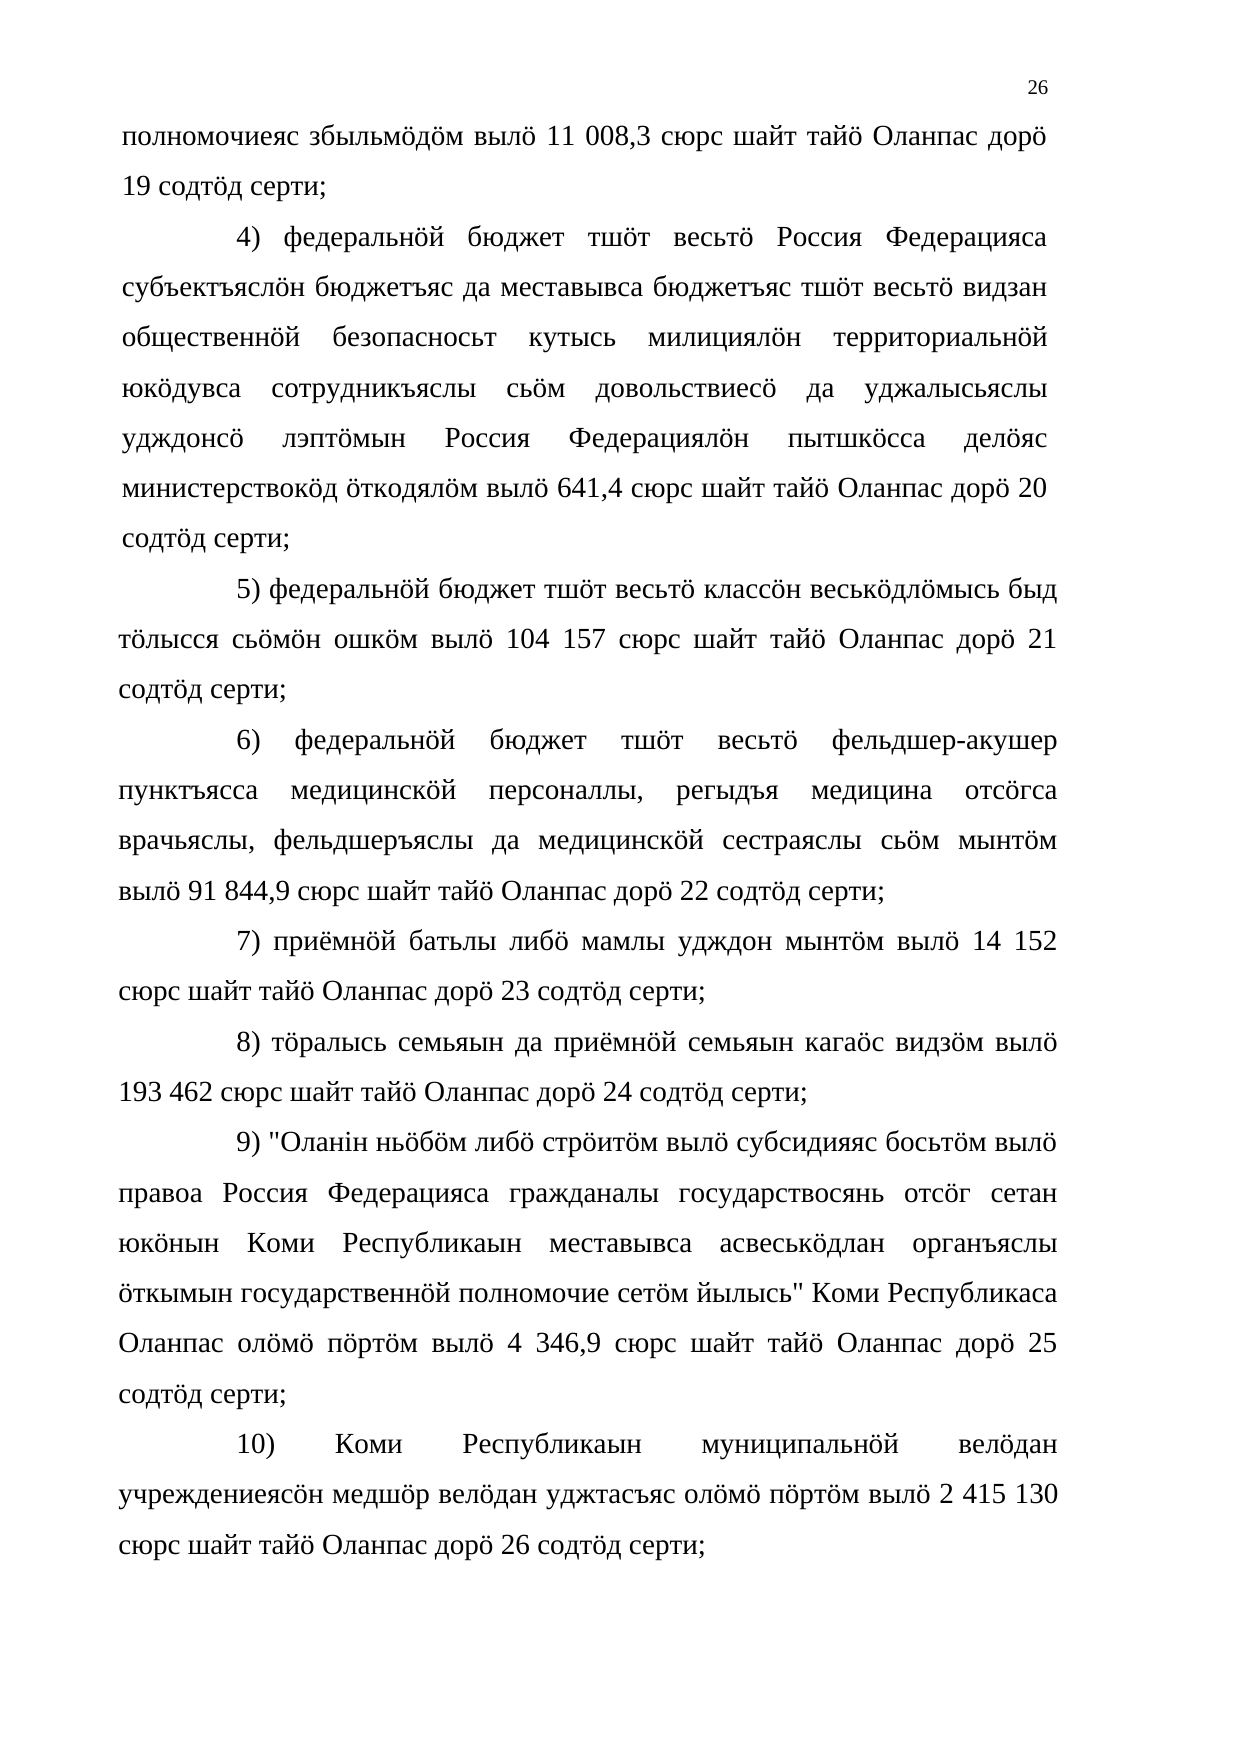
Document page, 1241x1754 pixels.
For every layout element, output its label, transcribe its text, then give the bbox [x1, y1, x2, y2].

text 9) "Оланiн ньöбöм либö стрöитöм вылö субсидияяс босьтöм вылö правоа Россия Федерацияса гражданалы государствосянь отсöг сетан юкöнын Коми Республикаын меставывса асвеськöдлан органъяслы öткымын государственнöй полномочие сетöм йылысь" Коми Республикаса Оланпас олöмö пöртöм вылö 4 346,9 сюрс шайт тайö Оланпас дорö 25 содтöд серти; [118, 1124, 1058, 1409]
text 8) тöралысь семьяын да приёмнöй семьяын кагаöс видзöм вылö 193 462 сюрс шайт тайö Оланпас дорö 24 содтöд серти; [118, 1024, 1058, 1108]
text 4) федеральнöй бюджет тшöт весьтö Россия Федерацияса субъектъяслöн бюджетъяс да меставывса бюджетъяс тшöт весьтö видзан общественнöй безопасносьт кутысь милициялöн территориальнöй юкöдувса сотрудникъяслы сьöм довольствиесö да уджалысьяслы удждонсö лэптöмын Россия Федерациялöн пытшкöсса делöяс министерствокöд öткодялöм вылö 641,4 сюрс шайт тайö Оланпас дорö 20 содтöд серти; [122, 219, 1048, 554]
text 5) федеральнöй бюджет тшöт весьтö классöн веськöдлöмысь быд тöлысся сьöмöн ошкöм вылö 104 157 сюрс шайт тайö Оланпас дорö 21 содтöд серти; [118, 571, 1058, 705]
text 6) федеральнöй бюджет тшöт весьтö фельдшер-акушер пунктъясса медицинскöй персоналлы, регыдъя медицина отсöгса врачьяслы, фельдшеръяслы да медицинскöй сестраяслы сьöм мынтöм вылö 91 844,9 сюрс шайт тайö Оланпас дорö 22 содтöд серти; [118, 722, 1058, 906]
text 10) Коми Республикаын муниципальнöй велöдан учреждениеясöн медшöр велöдан уджтасъяс олöмö пöртöм вылö 2 415 130 сюрс шайт тайö Оланпас дорö 26 содтöд серти; [118, 1426, 1058, 1560]
text 7) приёмнöй батьлы либö мамлы удждон мынтöм вылö 14 152 сюрс шайт тайö Оланпас дорö 23 содтöд серти; [118, 923, 1058, 1007]
text полномочиеяс збыльмöдöм вылö 11 008,3 сюрс шайт тайö Оланпас дорö 19 содтöд серти; [122, 118, 1048, 202]
